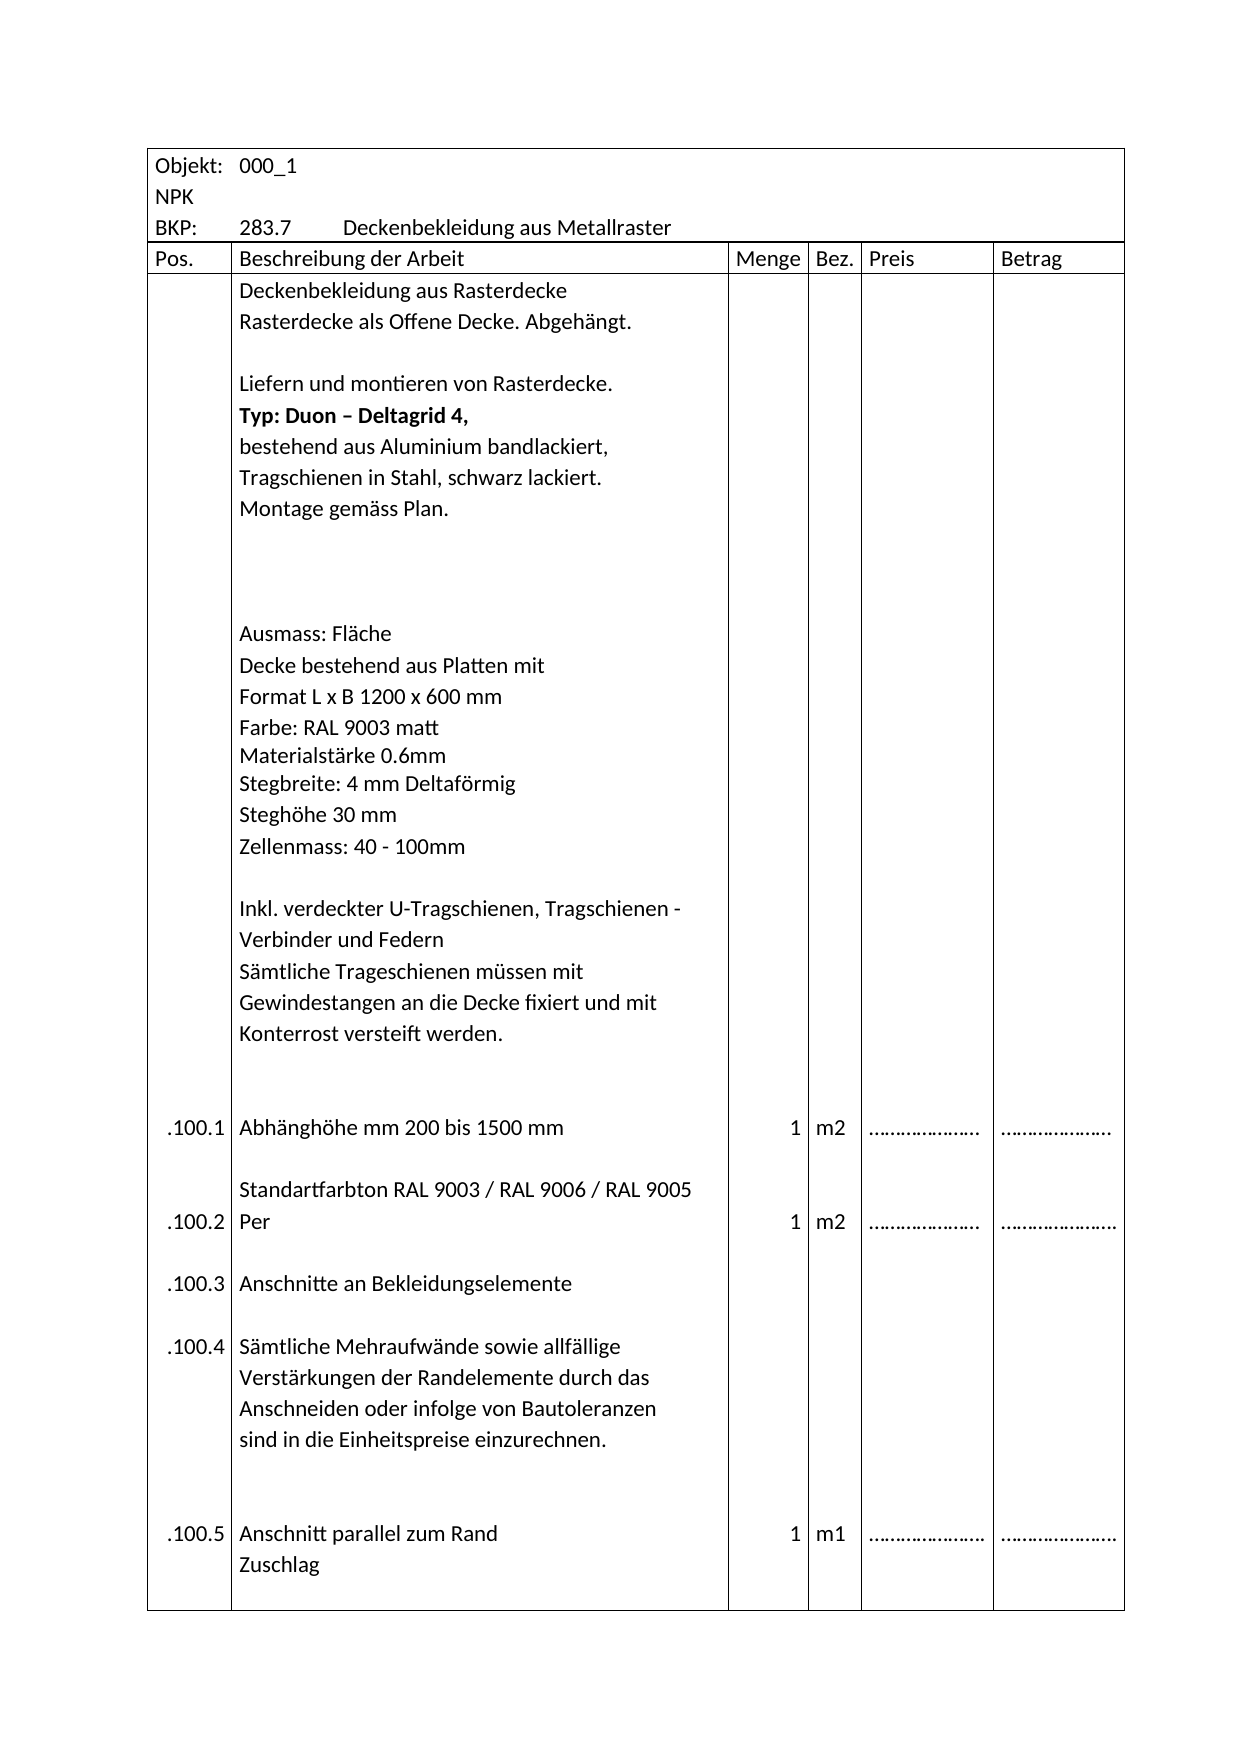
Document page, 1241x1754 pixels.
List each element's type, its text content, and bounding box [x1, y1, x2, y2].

table_cell [994, 829, 1124, 860]
table_cell [729, 1329, 808, 1360]
table_cell [862, 1391, 993, 1422]
table_cell .100.4 [148, 1329, 231, 1360]
table_cell [729, 1048, 808, 1079]
table_cell [729, 1266, 808, 1297]
table_cell [862, 1579, 993, 1610]
table_cell [809, 1235, 861, 1266]
table_cell [862, 1454, 993, 1485]
table_cell [994, 1298, 1124, 1329]
table_cell Beschreibung der Arbeit [232, 243, 728, 273]
table_cell [148, 1579, 231, 1610]
table_cell Anschnitte an Bekleidungselemente [232, 1266, 728, 1297]
table_cell [994, 179, 1124, 210]
table_cell [729, 274, 808, 304]
table_cell [729, 335, 808, 366]
table_cell m2 [809, 1110, 861, 1141]
table_cell [148, 1548, 231, 1579]
table_cell [809, 679, 861, 710]
table_cell ………………… [862, 1204, 993, 1235]
table_cell [232, 179, 993, 210]
table_cell [862, 585, 993, 616]
table_cell [994, 891, 1124, 922]
table_cell [729, 523, 808, 554]
table_cell [232, 1048, 728, 1079]
table_cell Zuschlag [232, 1548, 728, 1579]
table_cell [148, 923, 231, 954]
table_cell [862, 460, 993, 491]
table_cell [729, 1548, 808, 1579]
table_cell …………………. [994, 1516, 1124, 1547]
table_cell [862, 491, 993, 523]
table_cell [809, 335, 861, 366]
table_cell [148, 648, 231, 679]
table_cell [148, 304, 231, 335]
table_cell [729, 616, 808, 648]
table_cell [809, 1173, 861, 1204]
table_cell [809, 954, 861, 985]
table_cell 1 [729, 1110, 808, 1141]
table_cell [862, 1485, 993, 1516]
table_cell [994, 1329, 1124, 1360]
table_cell [862, 523, 993, 554]
table_cell [809, 585, 861, 616]
table_cell [729, 585, 808, 616]
table_cell [148, 274, 231, 304]
table_cell [809, 1454, 861, 1485]
table_cell [994, 1266, 1124, 1297]
table_cell Liefern und montieren von Rasterdecke. [232, 366, 728, 398]
table_cell [809, 1048, 861, 1079]
table_cell [148, 429, 231, 460]
table_cell [809, 710, 861, 741]
table_cell [148, 398, 231, 429]
table_cell [862, 891, 993, 922]
table_header [994, 149, 1124, 179]
table_cell [994, 1391, 1124, 1422]
table_cell Anschneiden oder infolge von Bautoleranzen [232, 1391, 728, 1422]
table_cell Verbinder und Federn [232, 923, 728, 954]
table_cell …………………. [862, 1516, 993, 1547]
table_cell Zellenmass: 40 - 100mm [232, 829, 728, 860]
table_cell [148, 1454, 231, 1485]
table_cell [809, 1298, 861, 1329]
table_cell [148, 1391, 231, 1422]
table_cell [994, 679, 1124, 710]
table_header Objekt: [148, 149, 232, 179]
table_cell [809, 1485, 861, 1516]
table_cell [148, 891, 231, 922]
table_cell [862, 398, 993, 429]
table_cell [862, 1360, 993, 1391]
table_cell Sämtliche Mehraufwände sowie allfällige [232, 1329, 728, 1360]
table_cell Standartfarbton RAL 9003 / RAL 9006 / RAL 9005 [232, 1173, 728, 1204]
table_cell [148, 460, 231, 491]
table_cell [809, 274, 861, 304]
table_cell [994, 710, 1124, 741]
table_cell [232, 585, 728, 616]
table_cell [862, 710, 993, 741]
table_cell [809, 985, 861, 1016]
table_cell [232, 1579, 728, 1610]
table_cell [862, 985, 993, 1016]
table_cell Materialstärke 0.6mm Stegbreite: 4 mm Deltaförmig [232, 741, 728, 797]
table_cell [232, 523, 728, 554]
table_cell [729, 710, 808, 741]
table_cell [148, 954, 231, 985]
table_cell [862, 1423, 993, 1454]
table_cell [862, 1266, 993, 1297]
table_cell [809, 491, 861, 523]
table_cell .100.1 [148, 1110, 231, 1141]
table_cell [148, 335, 231, 366]
table_header 000_1 [232, 149, 993, 179]
table_cell [729, 1141, 808, 1172]
table_cell [232, 1485, 728, 1516]
table_cell Typ: Duon – Deltagrid 4, [232, 398, 728, 429]
table_cell [729, 891, 808, 922]
table_cell [994, 491, 1124, 523]
table_cell [729, 679, 808, 710]
table_cell [809, 1579, 861, 1610]
table_cell [994, 1423, 1124, 1454]
table_cell [148, 829, 231, 860]
table_cell [148, 985, 231, 1016]
table_cell [994, 741, 1124, 797]
table_cell 283.7 Deckenbekleidung aus Metallraster [232, 210, 993, 241]
table_cell sind in die Einheitspreise einzurechnen. [232, 1423, 728, 1454]
table_cell [729, 1454, 808, 1485]
table_cell [862, 1016, 993, 1047]
table_cell [729, 1360, 808, 1391]
table_cell [862, 616, 993, 648]
table_cell [862, 1079, 993, 1110]
table_cell [232, 335, 728, 366]
table_cell [994, 1079, 1124, 1110]
table_cell [148, 554, 231, 585]
table_cell [729, 398, 808, 429]
table_cell [148, 710, 231, 741]
table_cell Rasterdecke als Offene Decke. Abgehängt. [232, 304, 728, 335]
table_cell [994, 1016, 1124, 1047]
table_cell [148, 1016, 231, 1047]
table_cell Ausmass: Fläche [232, 616, 728, 648]
table_cell Anschnitt parallel zum Rand [232, 1516, 728, 1547]
table_cell [148, 491, 231, 523]
table_cell [729, 1579, 808, 1610]
table_cell [148, 741, 231, 797]
table_cell [809, 460, 861, 491]
table_cell Tragschienen in Stahl, schwarz lackiert. [232, 460, 728, 491]
table_cell [809, 923, 861, 954]
table_cell [729, 860, 808, 891]
table_cell [729, 1173, 808, 1204]
table_cell Steghöhe 30 mm [232, 798, 728, 829]
table_cell [862, 335, 993, 366]
table_cell [994, 923, 1124, 954]
table_cell [148, 616, 231, 648]
table_cell [148, 1173, 231, 1204]
table_cell [232, 1235, 728, 1266]
table_cell Abhänghöhe mm 200 bis 1500 mm [232, 1110, 728, 1141]
table_cell [994, 616, 1124, 648]
table_cell [809, 1079, 861, 1110]
table_cell Decke bestehend aus Platten mit [232, 648, 728, 679]
table_cell [729, 648, 808, 679]
table_cell [148, 1141, 231, 1172]
table_cell [862, 1329, 993, 1360]
table_cell [809, 1391, 861, 1422]
table_cell [862, 1141, 993, 1172]
table_cell [862, 679, 993, 710]
table_cell …………………. [994, 1204, 1124, 1235]
table_cell [809, 523, 861, 554]
table_cell Montage gemäss Plan. [232, 491, 728, 523]
table_cell [729, 1298, 808, 1329]
table_cell [994, 648, 1124, 679]
table_cell [729, 1391, 808, 1422]
table_cell [729, 923, 808, 954]
table_cell [809, 429, 861, 460]
table_cell [809, 648, 861, 679]
table_cell [729, 1016, 808, 1047]
table_cell [232, 860, 728, 891]
table_cell [232, 1079, 728, 1110]
table_cell [994, 429, 1124, 460]
table_cell [862, 923, 993, 954]
table_cell [232, 1454, 728, 1485]
table_cell [862, 1548, 993, 1579]
table_cell [994, 210, 1124, 241]
table_cell m2 [809, 1204, 861, 1235]
table_cell [729, 554, 808, 585]
table_cell [862, 860, 993, 891]
table_cell [809, 554, 861, 585]
table_cell [729, 1235, 808, 1266]
table_cell [148, 860, 231, 891]
table_cell 1 [729, 1516, 808, 1547]
table_cell [148, 1079, 231, 1110]
table_cell [729, 429, 808, 460]
table_cell [148, 1423, 231, 1454]
table_cell [862, 304, 993, 335]
table_cell [729, 741, 808, 797]
table_cell [809, 829, 861, 860]
table_cell [729, 798, 808, 829]
table_cell [809, 1360, 861, 1391]
table_cell [148, 585, 231, 616]
table_cell [729, 1485, 808, 1516]
table_cell ………………… [994, 1110, 1124, 1141]
table_cell [994, 1141, 1124, 1172]
table_cell [809, 1141, 861, 1172]
table_cell [809, 1423, 861, 1454]
table_cell [232, 1298, 728, 1329]
table_cell [148, 1235, 231, 1266]
table_cell [862, 798, 993, 829]
table_cell [994, 860, 1124, 891]
table_cell [994, 798, 1124, 829]
table_cell [809, 616, 861, 648]
table_cell [862, 1235, 993, 1266]
table_cell [729, 304, 808, 335]
table_cell [994, 1454, 1124, 1485]
table_cell [232, 554, 728, 585]
table_cell [994, 460, 1124, 491]
table_cell Pos. [148, 243, 231, 273]
table_cell [148, 366, 231, 398]
table_cell Bez. [809, 243, 861, 273]
table_cell m1 [809, 1516, 861, 1547]
table_cell Deckenbekleidung aus Rasterdecke [232, 274, 728, 304]
table_cell [994, 335, 1124, 366]
table_cell [729, 829, 808, 860]
table_cell [148, 679, 231, 710]
table_cell [994, 366, 1124, 398]
table_cell [729, 954, 808, 985]
table_cell [809, 398, 861, 429]
table_cell ………………… [862, 1110, 993, 1141]
table_cell [862, 429, 993, 460]
table_cell [809, 798, 861, 829]
table_cell [809, 1548, 861, 1579]
table_cell [809, 1016, 861, 1047]
table_cell [148, 1298, 231, 1329]
table_cell [729, 460, 808, 491]
table_cell [994, 1235, 1124, 1266]
table_cell [809, 366, 861, 398]
table_cell [994, 1485, 1124, 1516]
table_cell [862, 954, 993, 985]
table_cell Preis [862, 243, 993, 273]
table_cell [994, 954, 1124, 985]
table_cell [862, 366, 993, 398]
table_cell [994, 585, 1124, 616]
table_cell [148, 523, 231, 554]
table_cell [862, 829, 993, 860]
table_cell BKP: [148, 210, 232, 241]
table_cell [809, 1266, 861, 1297]
table_cell Farbe: RAL 9003 matt [232, 710, 728, 741]
table_cell Betrag [994, 243, 1124, 273]
table_cell Inkl. verdeckter U-Tragschienen, Tragschienen - [232, 891, 728, 922]
table_cell Sämtliche Trageschienen müssen mit [232, 954, 728, 985]
table_cell [862, 1173, 993, 1204]
table_cell [994, 1173, 1124, 1204]
table_cell Per [232, 1204, 728, 1235]
table_cell [729, 1079, 808, 1110]
table_cell [148, 1048, 231, 1079]
table_cell [809, 304, 861, 335]
table_cell [148, 1485, 231, 1516]
table_cell [148, 798, 231, 829]
table_cell [994, 523, 1124, 554]
table_cell [862, 1048, 993, 1079]
table_cell [729, 985, 808, 1016]
table_cell [862, 648, 993, 679]
table_cell [809, 741, 861, 797]
table_cell [994, 1048, 1124, 1079]
table_cell [729, 491, 808, 523]
table_cell Verstärkungen der Randelemente durch das [232, 1360, 728, 1391]
table_cell Format L x B 1200 x 600 mm [232, 679, 728, 710]
table_cell [148, 1360, 231, 1391]
table_cell Gewindestangen an die Decke fixiert und mit [232, 985, 728, 1016]
table_cell [862, 1298, 993, 1329]
table_cell .100.5 [148, 1516, 231, 1547]
table_cell [729, 366, 808, 398]
table_cell [809, 1329, 861, 1360]
table_cell [994, 985, 1124, 1016]
table_cell .100.3 [148, 1266, 231, 1297]
table_cell [809, 891, 861, 922]
table_cell .100.2 [148, 1204, 231, 1235]
table_cell [232, 1141, 728, 1172]
table_cell bestehend aus Aluminium bandlackiert, [232, 429, 728, 460]
table_cell [994, 398, 1124, 429]
table_cell [862, 741, 993, 797]
table_cell Menge [729, 243, 808, 273]
table_cell [729, 1423, 808, 1454]
table_cell [994, 554, 1124, 585]
table_cell 1 [729, 1204, 808, 1235]
table_cell [994, 1548, 1124, 1579]
table_cell [994, 1360, 1124, 1391]
table_cell [994, 274, 1124, 304]
table_cell Konterrost versteift werden. [232, 1016, 728, 1047]
table_cell NPK [148, 179, 232, 210]
table_cell [862, 554, 993, 585]
table_cell [809, 860, 861, 891]
table_cell [994, 304, 1124, 335]
table_cell [994, 1579, 1124, 1610]
table_cell [862, 274, 993, 304]
